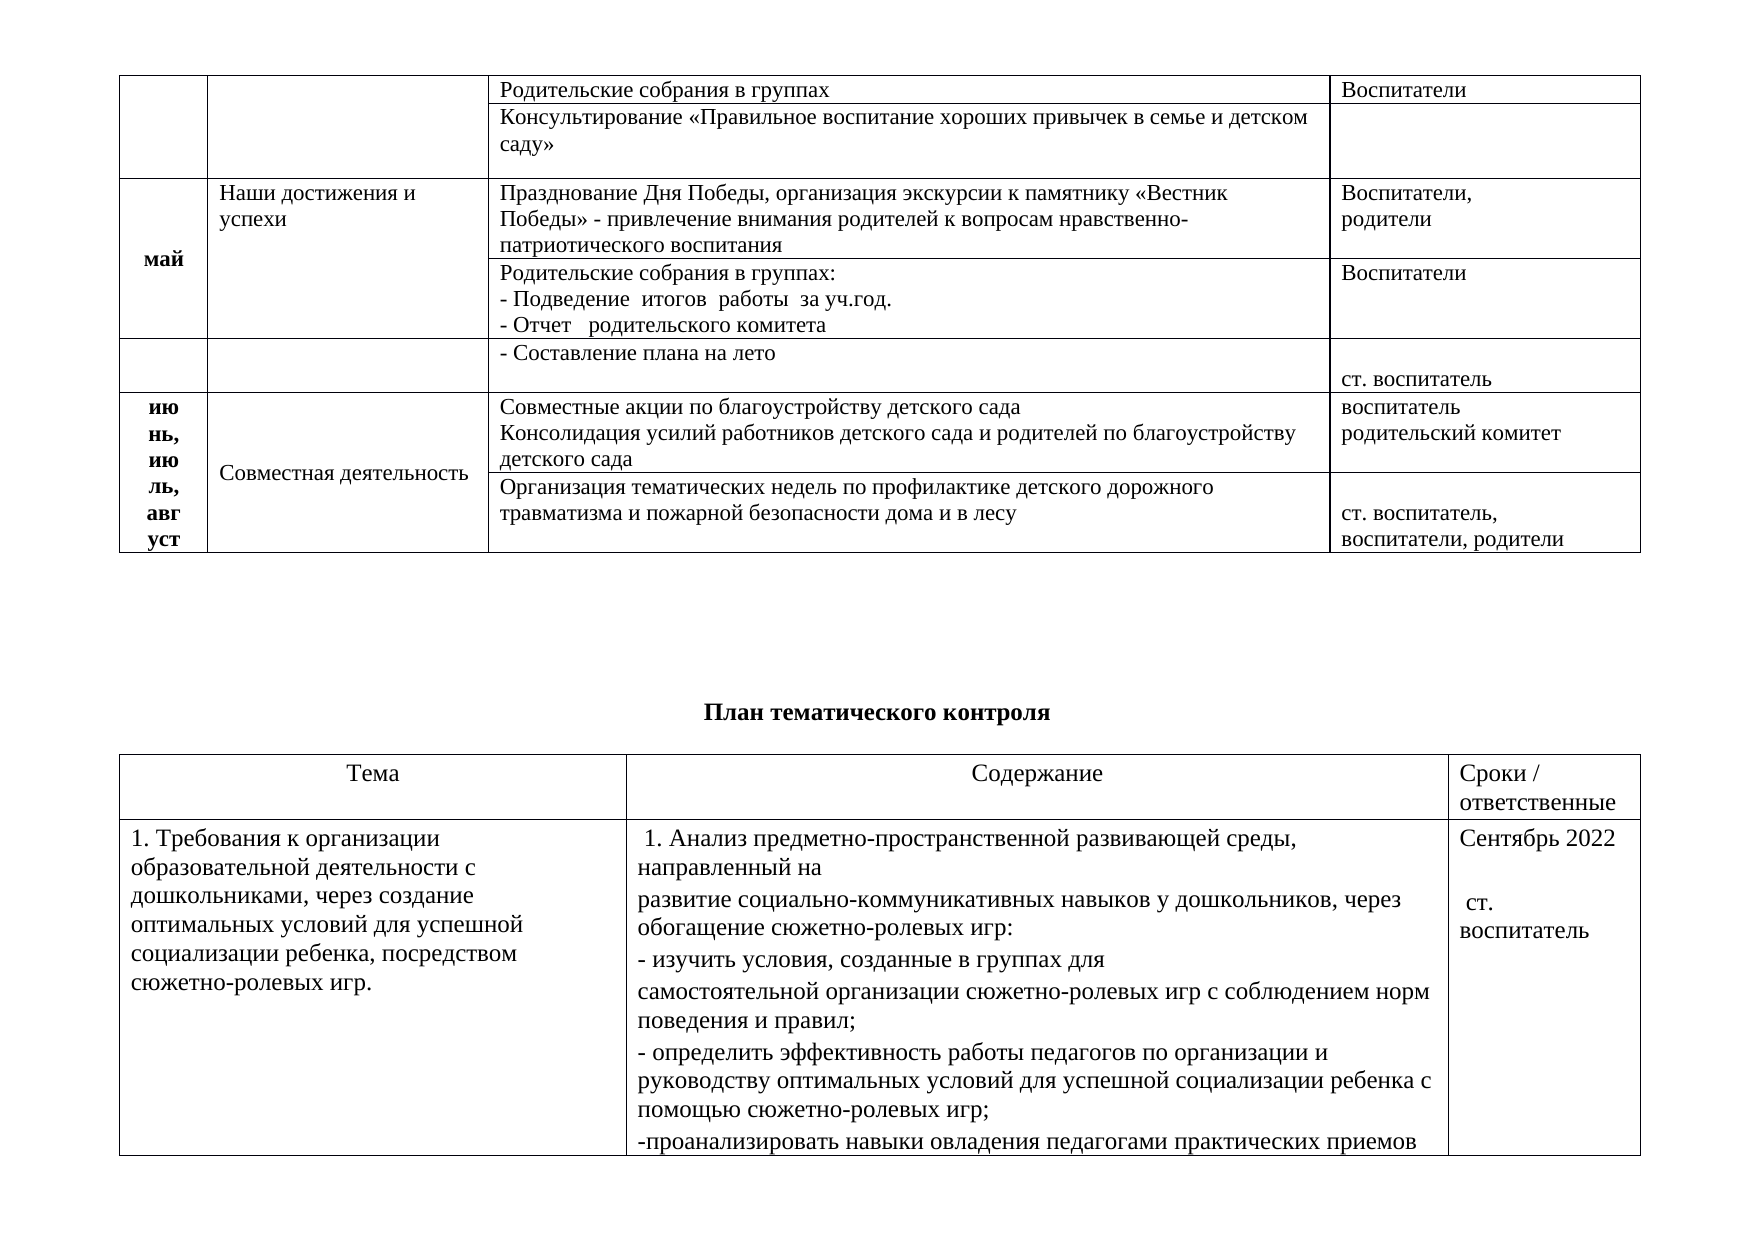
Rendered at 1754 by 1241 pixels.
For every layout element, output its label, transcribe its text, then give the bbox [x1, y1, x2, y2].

table_cell Наши достижения и успехи [208, 179, 488, 338]
table_header Содержание [627, 755, 1448, 819]
table_header Сроки / ответственные [1449, 755, 1640, 819]
table_cell Сентябрь 2022 ст. воспитатель [1449, 820, 1640, 1155]
table_cell ст. воспитатель, воспитатели, родители [1331, 473, 1640, 552]
table_cell Воспитатели, родители [1331, 179, 1640, 258]
table_cell Консультирование «Правильное воспитание хороших привычек в семье и детском саду» [489, 104, 1329, 178]
table_cell Родительские собрания в группах: - Подведение итогов работы за уч.год. - Отчет родительского комитета [489, 259, 1329, 338]
text План тематического контроля [75, 697, 1679, 725]
table_header Тема [120, 755, 626, 819]
table_cell Воспитатели [1331, 259, 1640, 338]
table_cell июнь, июль, август [120, 393, 207, 552]
table_cell Совместные акции по благоустройству детского сада Консолидация усилий работников детского сада и родителей по благоустройству детского сада [489, 393, 1329, 472]
table_cell Празднование Дня Победы, организация экскурсии к памятнику «Вестник Победы» - привлечение внимания родителей к вопросам нравственно-патриотического воспитания [489, 179, 1329, 258]
table_cell [120, 76, 207, 178]
table_cell [208, 76, 488, 178]
table_cell Организация тематических недель по профилактике детского дорожного травматизма и пожарной безопасности дома и в лесу [489, 473, 1329, 552]
table_cell 1. Анализ предметно-пространственной развивающей среды, направленный на развитие социально-коммуникативных навыков у дошкольников, через обогащение сюжетно-ролевых игр: - изучить условия, созданные в группах для самостоятельной организации сюжетно-ролевых игр с соблюдением норм поведения и правил; - определить эффективность работы педагогов по организации и руководству оптимальных условий для успешной социализации ребенка с помощью сюжетно-ролевых игр; -проанализировать навыки овладения педагогами практических приемов [627, 820, 1448, 1155]
table_cell [1331, 104, 1640, 178]
table_cell Совместная деятельность [208, 393, 488, 552]
table_cell - Составление плана на лето [489, 339, 1329, 392]
table_cell [208, 339, 488, 392]
table_cell 1. Требования к организации образовательной деятельности с дошкольниками, через создание оптимальных условий для успешной социализации ребенка, посредством сюжетно-ролевых игр. [120, 820, 626, 1155]
table_cell [120, 339, 207, 392]
table_cell ст. воспитатель [1331, 339, 1640, 392]
table_cell Родительские собрания в группах [489, 76, 1329, 102]
table_cell воспитатель родительский комитет [1331, 393, 1640, 472]
table_cell май [120, 179, 207, 338]
table_cell Воспитатели [1331, 76, 1640, 102]
